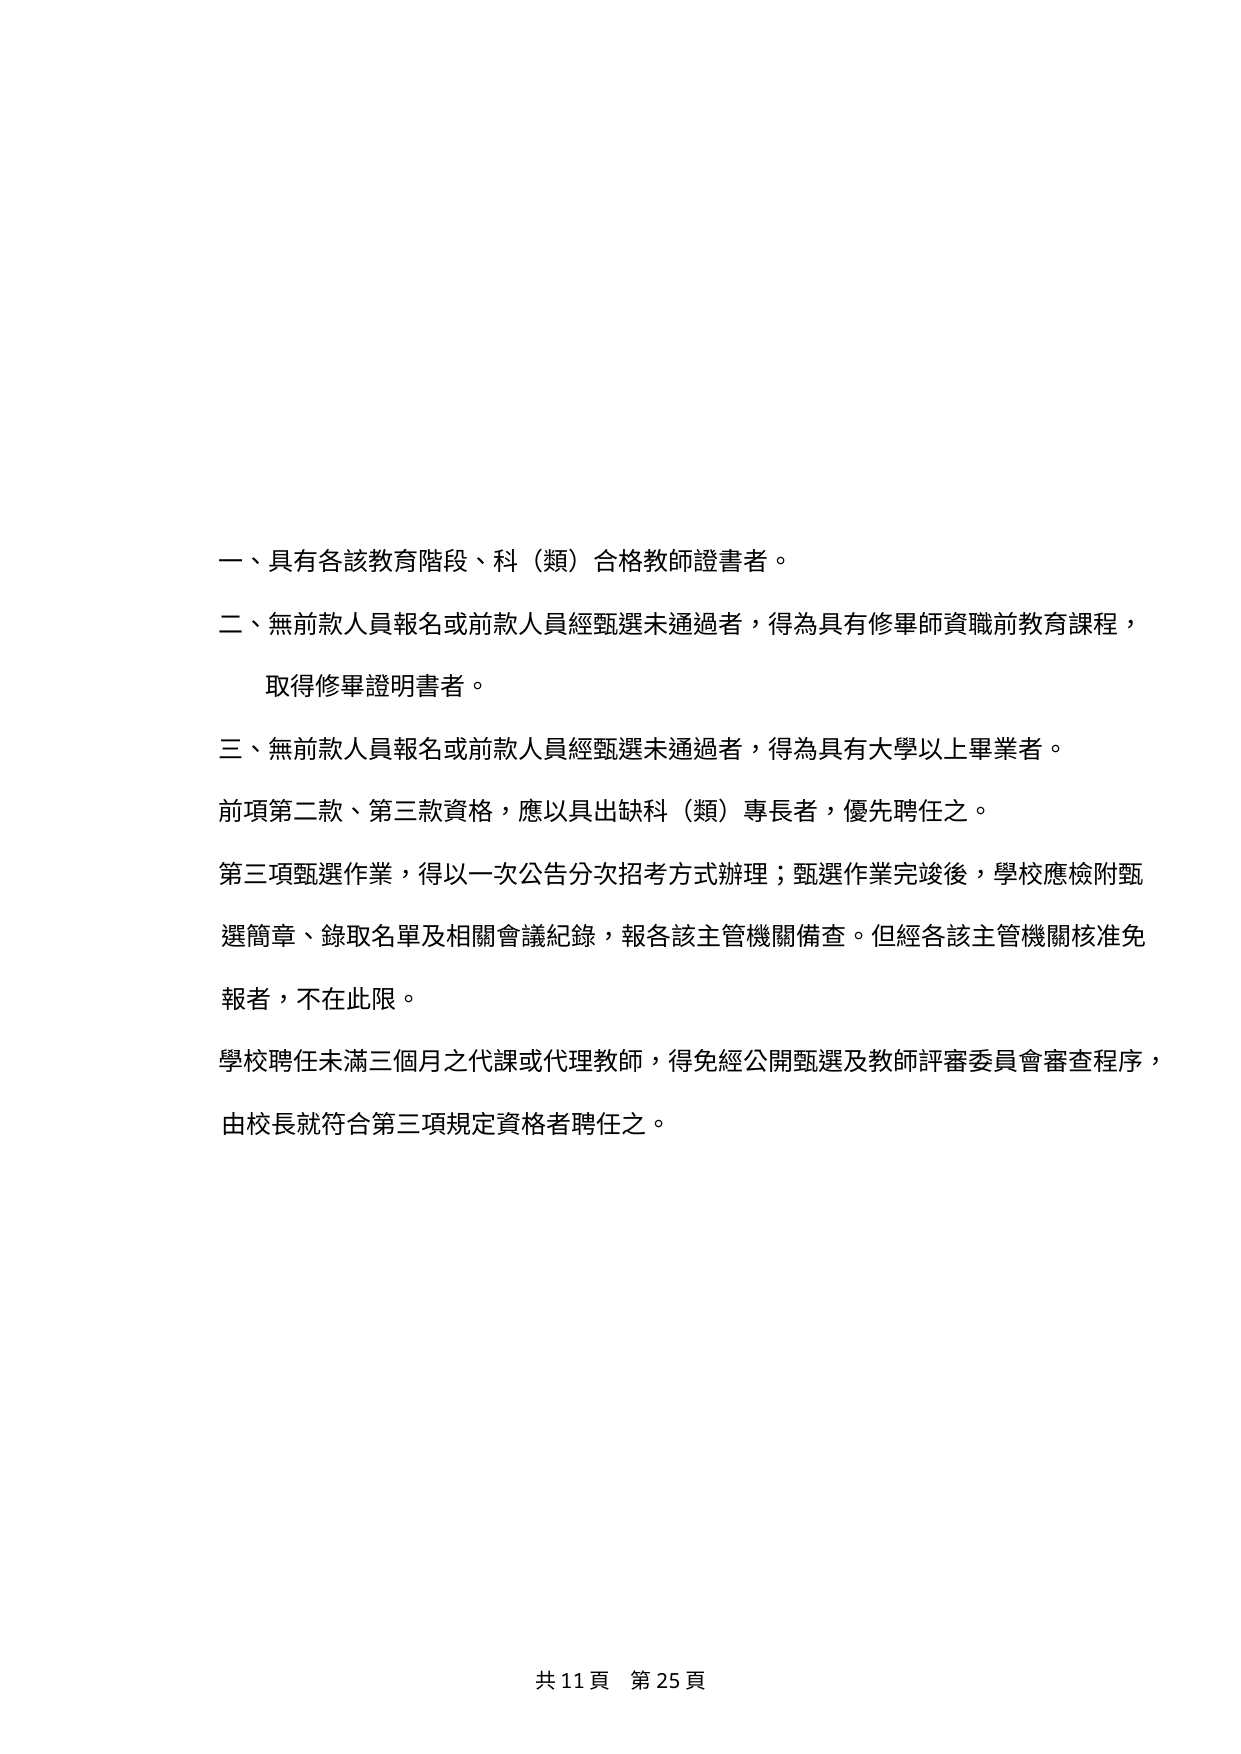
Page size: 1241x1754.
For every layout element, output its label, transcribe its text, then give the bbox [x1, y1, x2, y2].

text 一、具有各該教育階段、科（類）合格教師證書者。 [218, 518, 1152, 581]
text 前項第二款、第三款資格，應以具出缺科（類）專長者，優先聘任之。 [218, 768, 1152, 831]
text 二、無前款人員報名或前款人員經甄選未通過者，得為具有修畢師資職前教育課程，取得修畢證明書者。 [218, 581, 1152, 706]
text 學校聘任未滿三個月之代課或代理教師，得免經公開甄選及教師評審委員會審查程序，由校長就符合第三項規定資格者聘任之。 [218, 1018, 1152, 1143]
text 第三項甄選作業，得以一次公告分次招考方式辦理；甄選作業完竣後，學校應檢附甄選簡章、錄取名單及相關會議紀錄，報各該主管機關備查。但經各該主管機關核准免報者，不在此限。 [218, 831, 1152, 1018]
text 三、無前款人員報名或前款人員經甄選未通過者，得為具有大學以上畢業者。 [218, 706, 1152, 768]
